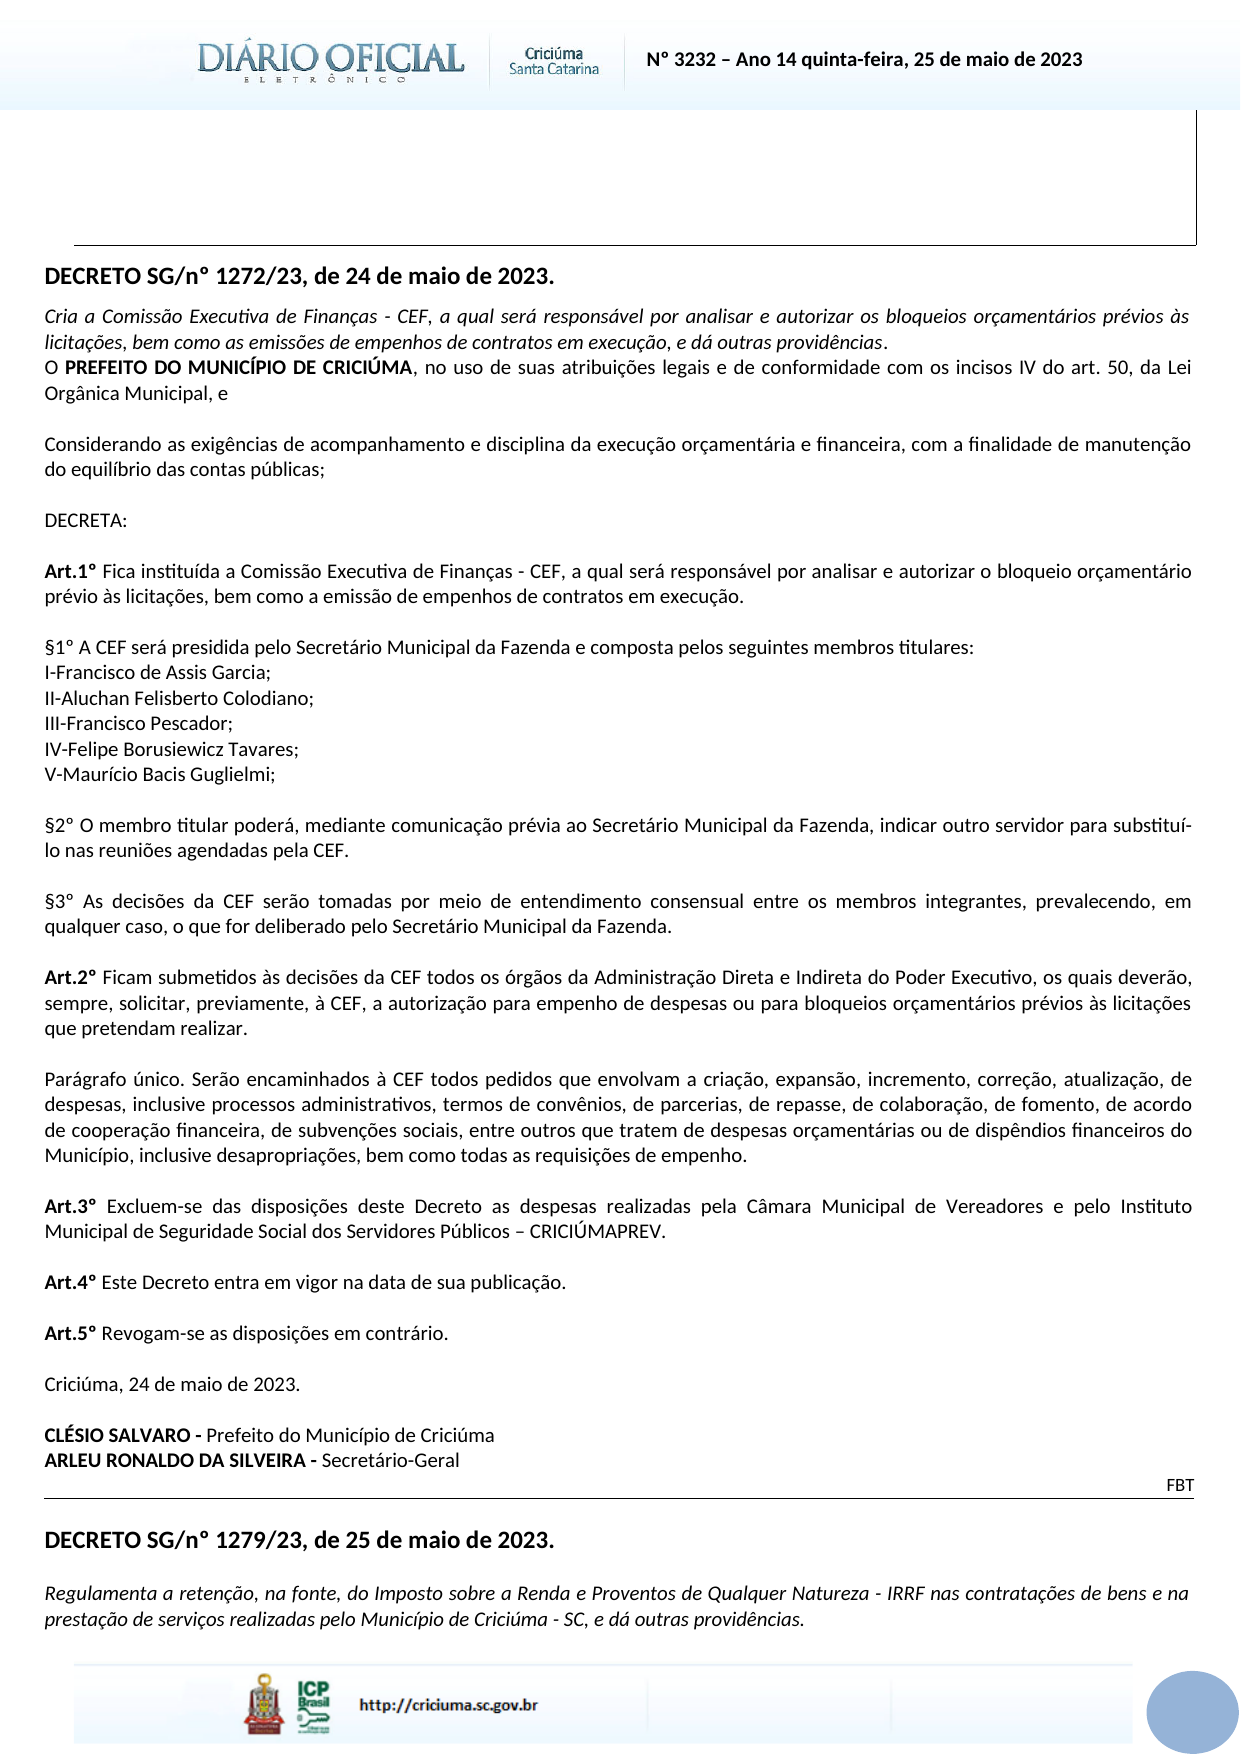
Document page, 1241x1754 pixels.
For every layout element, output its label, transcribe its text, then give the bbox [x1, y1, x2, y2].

list DECRETO SG/nº 1279/23, de 25 de maio de 2023. [44, 1524, 1194, 1555]
text FBT [44, 1473, 1194, 1498]
text Art.5º Revogam-se as disposições em contrário. [44, 1320, 1194, 1346]
text §3º As decisões da CEF serão tomadas por meio de entendimento consensual entre os membros integrantes, prevalecendo, em qualquer caso, o que for deliberado pelo Secretário Municipal da Fazenda. [44, 888, 1194, 939]
text Parágrafo único. Serão encaminhados à CEF todos pedidos que envolvam a criação, expansão, incremento, correção, atualização, de despesas, inclusive processos administrativos, termos de convênios, de parcerias, de repasse, de colaboração, de fomento, de acordo de cooperação financeira, de subvenções sociais, entre outros que tratem de despesas orçamentárias ou de dispêndios financeiros do Município, inclusive desapropriações, bem como todas as requisições de empenho. [44, 1066, 1194, 1168]
text V-Maurício Bacis Guglielmi; [44, 761, 1194, 787]
text Considerando as exigências de acompanhamento e disciplina da execução orçamentária e financeira, com a finalidade de manutenção do equilíbrio das contas públicas; [44, 431, 1194, 482]
text Art.4º Este Decreto entra em vigor na data de sua publicação. [44, 1269, 1194, 1295]
text O PREFEITO DO MUNICÍPIO DE CRICIÚMA, no uso de suas atribuições legais e de conformidade com os incisos IV do art. 50, da Lei Orgânica Municipal, e [44, 354, 1194, 405]
text Criciúma, 24 de maio de 2023. [44, 1371, 1194, 1397]
text CLÉSIO SALVARO - Prefeito do Município de Criciúma [44, 1422, 1194, 1447]
text III-Francisco Pescador; [44, 710, 1194, 736]
text Art.2º Ficam submetidos às decisões da CEF todos os órgãos da Administração Direta e Indireta do Poder Executivo, os quais deverão, sempre, solicitar, previamente, à CEF, a autorização para empenho de despesas ou para bloqueios orçamentários prévios às licitações que pretendam realizar. [44, 964, 1194, 1041]
text Regulamenta a retenção, na fonte, do Imposto sobre a Renda e Proventos de Qualquer Natureza - IRRF nas contratações de bens e na prestação de serviços realizadas pelo Município de Criciúma - SC, e dá outras providências. [44, 1580, 1194, 1631]
text Cria a Comissão Executiva de Finanças - CEF, a qual será responsável por analisar e autorizar os bloqueios orçamentários prévios às licitações, bem como as emissões de empenhos de contratos em execução, e dá outras providências. [44, 304, 1194, 354]
text II-Aluchan Felisberto Colodiano; [44, 685, 1194, 710]
text I-Francisco de Assis Garcia; [44, 659, 1194, 685]
text §2º O membro titular poderá, mediante comunicação prévia ao Secretário Municipal da Fazenda, indicar outro servidor para substituí-lo nas reuniões agendadas pela CEF. [44, 812, 1194, 863]
text ARLEU RONALDO DA SILVEIRA - Secretário-Geral [44, 1447, 1194, 1473]
list DECRETO SG/nº 1272/23, de 24 de maio de 2023. [44, 261, 1194, 291]
text Art.1º Fica instituída a Comissão Executiva de Finanças - CEF, a qual será responsável por analisar e autorizar o bloqueio orçamentário prévio às licitações, bem como a emissão de empenhos de contratos em execução. [44, 558, 1194, 609]
text Art.3º Excluem-se das disposições deste Decreto as despesas realizadas pela Câmara Municipal de Vereadores e pelo Instituto Municipal de Seguridade Social dos Servidores Públicos – CRICIÚMAPREV. [44, 1193, 1194, 1244]
text IV-Felipe Borusiewicz Tavares; [44, 736, 1194, 761]
text §1º A CEF será presidida pelo Secretário Municipal da Fazenda e composta pelos seguintes membros titulares: [44, 634, 1194, 659]
text DECRETA: [44, 507, 1194, 532]
